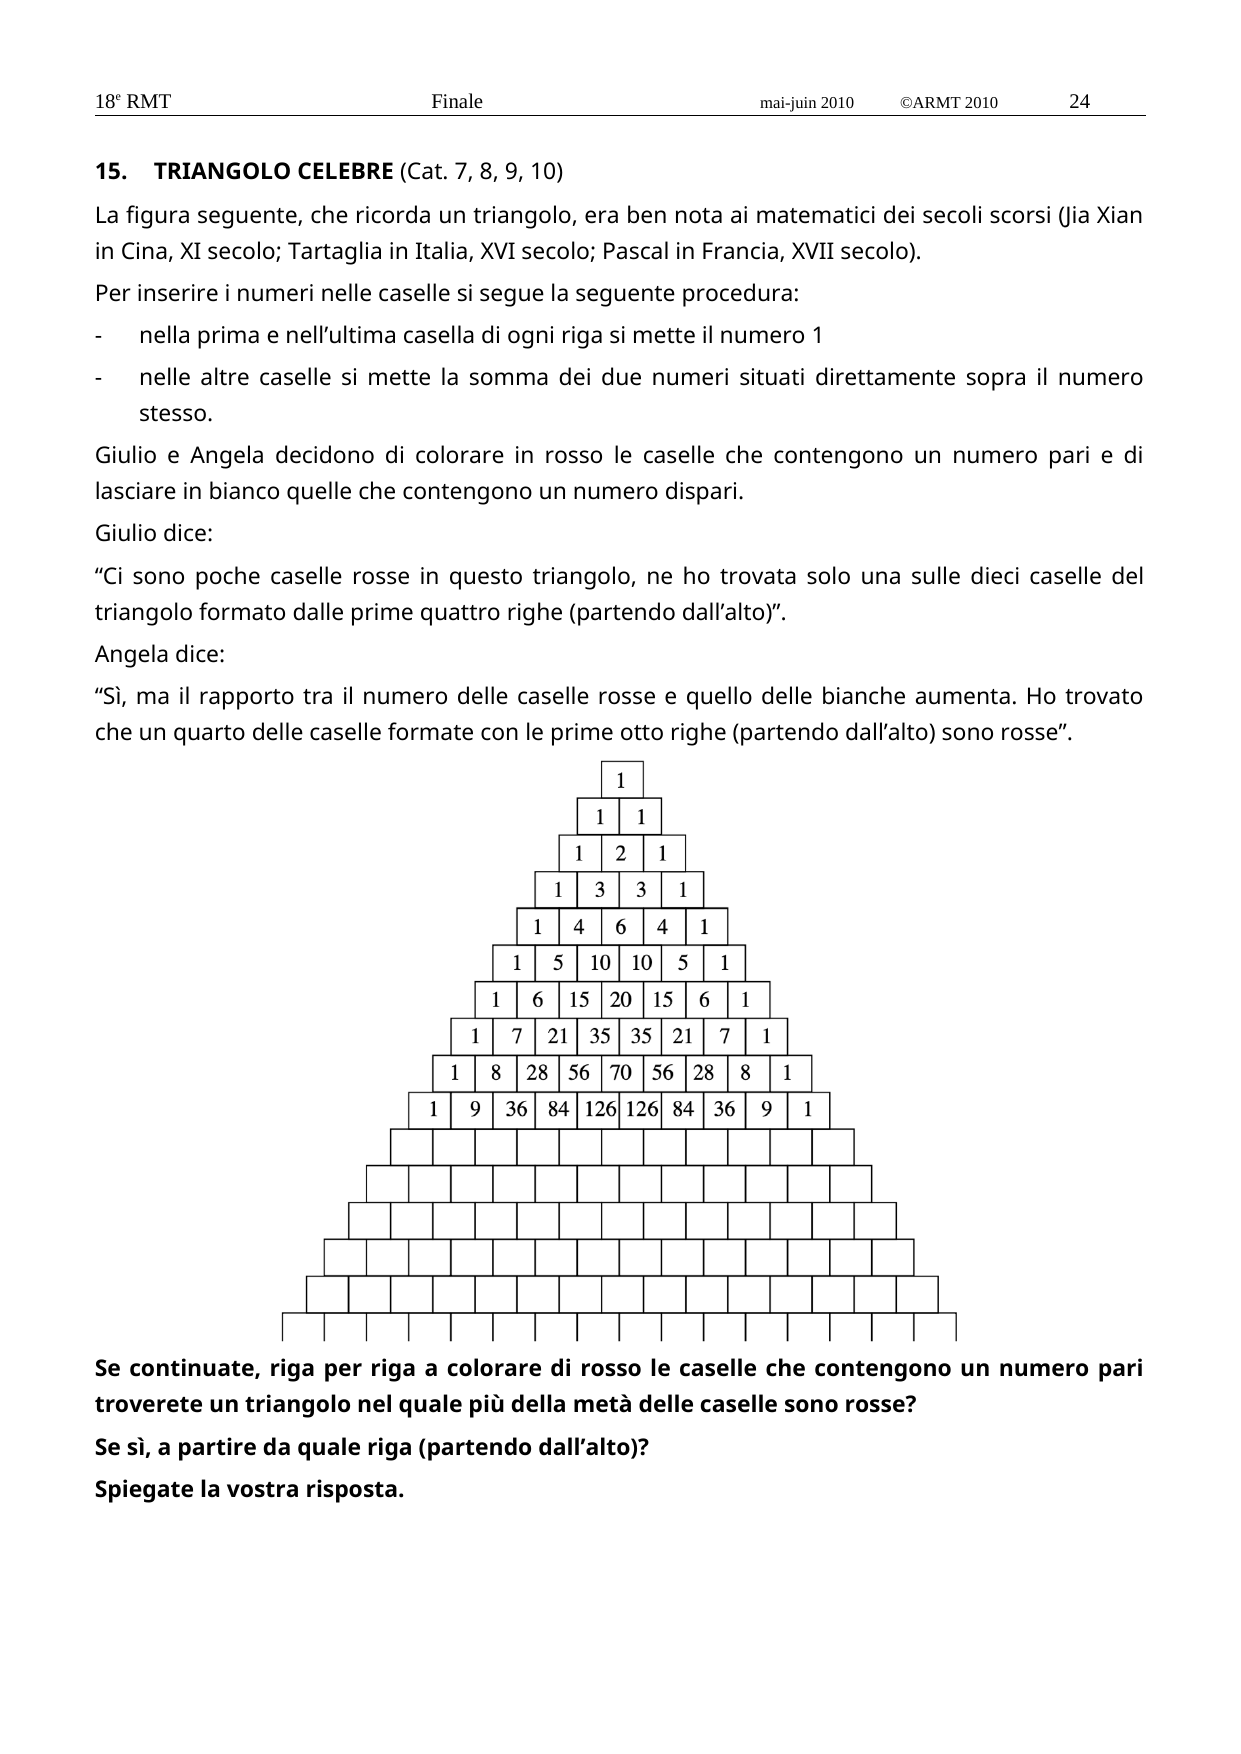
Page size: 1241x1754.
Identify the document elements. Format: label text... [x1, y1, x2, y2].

text Angela dice: [94, 638, 1146, 669]
picture [280, 758, 961, 1342]
text Se continuate, riga per riga a colorare di rosso le caselle che contengono un numero pari troverete un triangolo nel quale più della metà delle caselle sono rosse? [94, 1352, 1146, 1419]
text Per inserire i numeri nelle caselle si segue la seguente procedura: [94, 277, 1146, 308]
text - nella prima e nell’ultima casella di ogni riga si mette il numero 1 [94, 319, 1146, 350]
text La figura seguente, che ricorda un triangolo, era ben nota ai matematici dei secoli scorsi (Jia Xian in Cina, XI secolo; Tartaglia in Italia, XVI secolo; Pascal in Francia, XVII secolo). [94, 199, 1146, 266]
text “Sì, ma il rapporto tra il numero delle caselle rosse e quello delle bianche aumenta. Ho trovato che un quarto delle caselle formate con le prime otto righe (partendo dall’alto) sono rosse”. [94, 680, 1146, 747]
text Giulio dice: [94, 517, 1146, 549]
text 15. TRIANGOLO CELEBRE (Cat. 7, 8, 9, 10) [94, 155, 1146, 186]
text - nelle altre caselle si mette la somma dei due numeri situati direttamente sopra il numero stesso. [94, 361, 1146, 428]
text Se sì, a partire da quale riga (partendo dall’alto)? [94, 1430, 1146, 1462]
text “Ci sono poche caselle rosse in questo triangolo, ne ho trovata solo una sulle dieci caselle del triangolo formato dalle prime quattro righe (partendo dall’alto)”. [94, 559, 1146, 627]
text Spiegate la vostra risposta. [94, 1473, 1146, 1504]
text Giulio e Angela decidono di colorare in rosso le caselle che contengono un numero pari e di lasciare in bianco quelle che contengono un numero dispari. [94, 439, 1146, 506]
